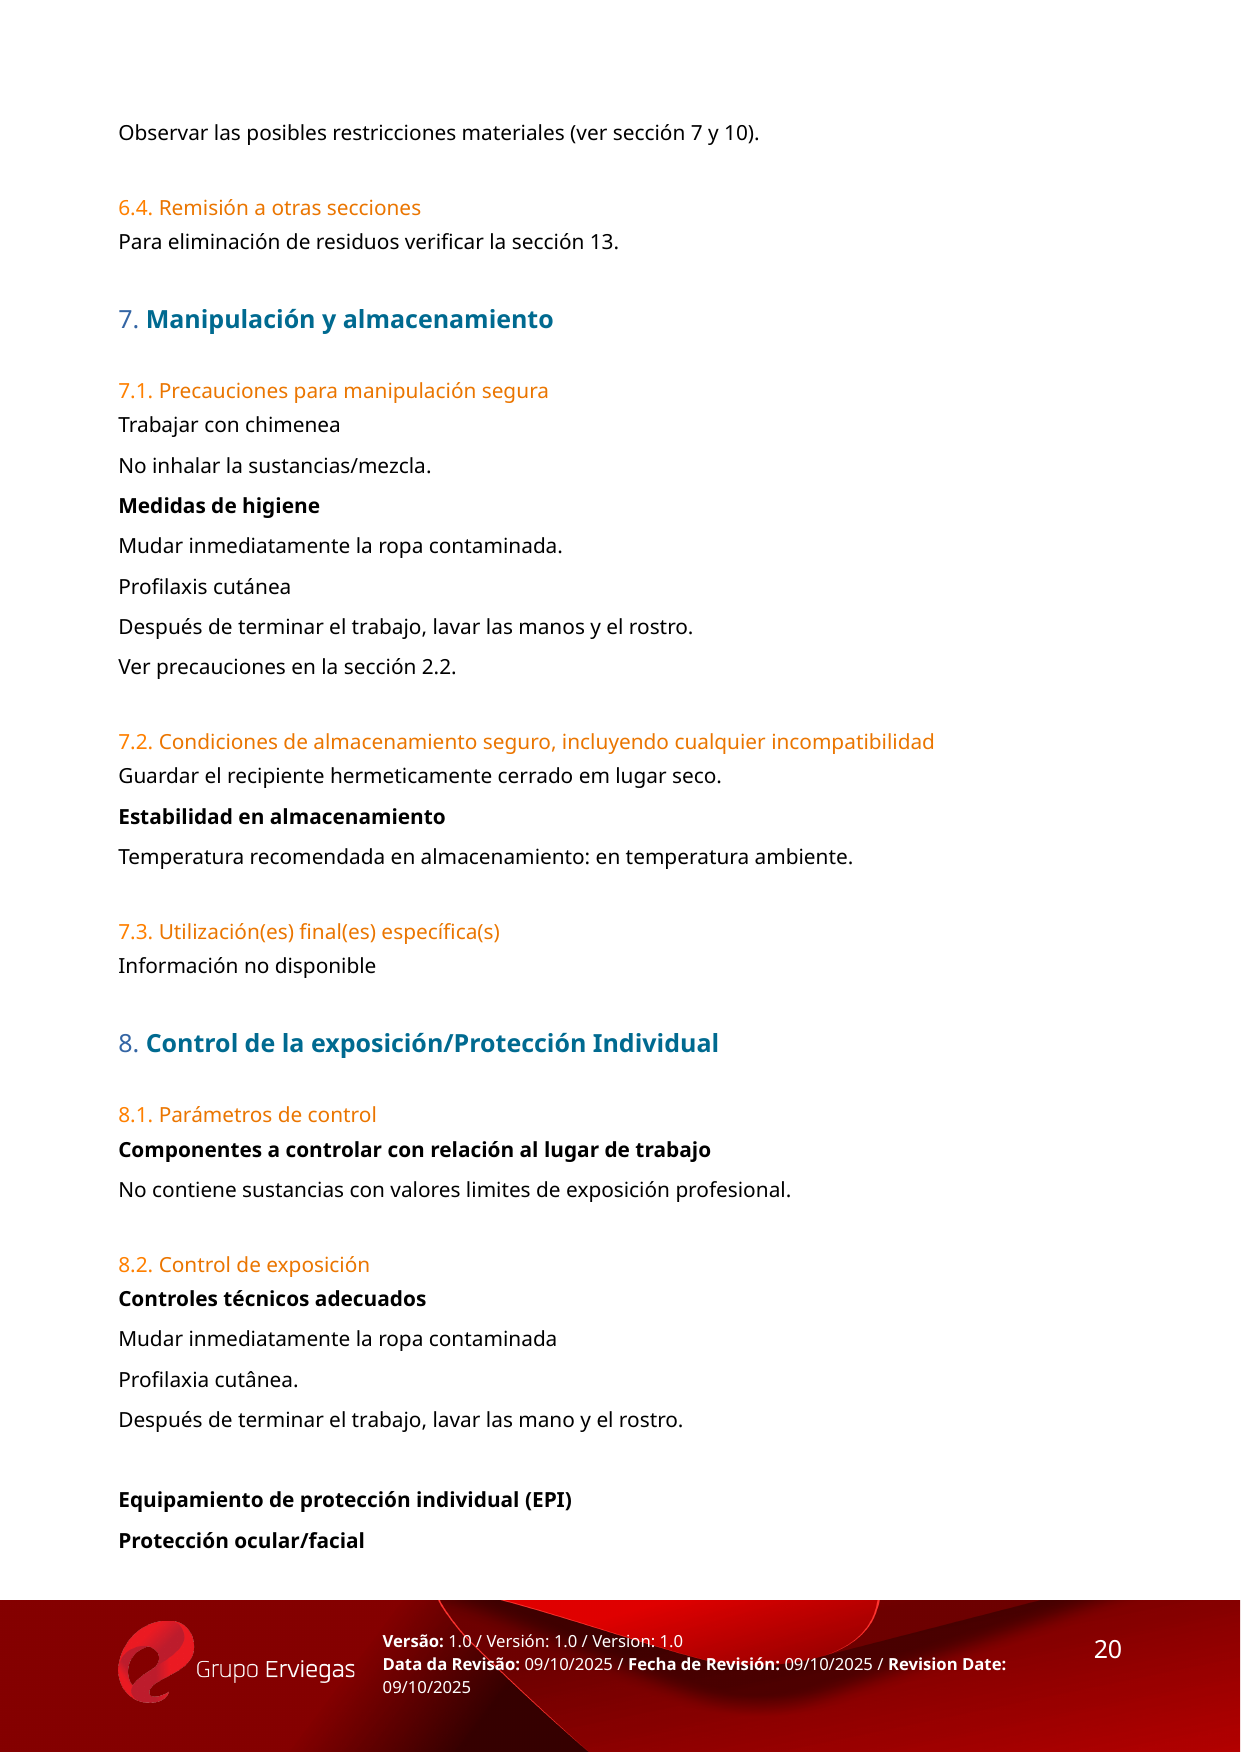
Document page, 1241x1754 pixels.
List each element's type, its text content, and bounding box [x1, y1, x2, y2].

text Medidas de higiene [118, 491, 1122, 520]
text Componentes a controlar con relación al lugar de trabajo [118, 1135, 1122, 1163]
list Control de la exposición/Protección Individual [118, 1026, 1122, 1060]
text Profilaxis cutánea [118, 572, 1122, 600]
text Trabajar con chimenea [118, 411, 1122, 439]
text Mudar inmediatamente la ropa contaminada [118, 1324, 1122, 1353]
text Después de terminar el trabajo, lavar las mano y el rostro. [118, 1405, 1122, 1433]
text Mudar inmediatamente la ropa contaminada. [118, 532, 1122, 560]
text Para eliminación de residuos verificar la sección 13. [118, 227, 1122, 256]
text No inhalar la sustancias/mezcla. [118, 451, 1122, 479]
text Equipamiento de protección individual (EPI) [118, 1486, 1122, 1514]
picture [118, 1621, 355, 1703]
list Precauciones para manipulación segura [118, 376, 1122, 405]
list Parámetros de control [118, 1100, 1122, 1129]
text Observar las posibles restricciones materiales (ver sección 7 y 10). [118, 118, 1122, 147]
text Información no disponible [118, 951, 1122, 980]
text No contiene sustancias con valores limites de exposición profesional. [118, 1175, 1122, 1203]
text Profilaxia cutânea. [118, 1365, 1122, 1393]
list Control de exposición [118, 1250, 1122, 1278]
text Ver precauciones en la sección 2.2. [118, 652, 1122, 681]
list Utilización(es) final(es) específica(s) [118, 917, 1122, 945]
text Controles técnicos adecuados [118, 1284, 1122, 1312]
text Guardar el recipiente hermeticamente cerrado em lugar seco. [118, 762, 1122, 790]
text Estabilidad en almacenamiento [118, 802, 1122, 830]
list Manipulación y almacenamiento [118, 302, 1122, 336]
list Remisión a otras secciones [118, 193, 1122, 221]
list Condiciones de almacenamiento seguro, incluyendo cualquier incompatibilidad [118, 727, 1122, 756]
text Después de terminar el trabajo, lavar las manos y el rostro. [118, 612, 1122, 641]
text Temperatura recomendada en almacenamiento: en temperatura ambiente. [118, 842, 1122, 871]
text Protección ocular/facial [118, 1526, 1122, 1554]
